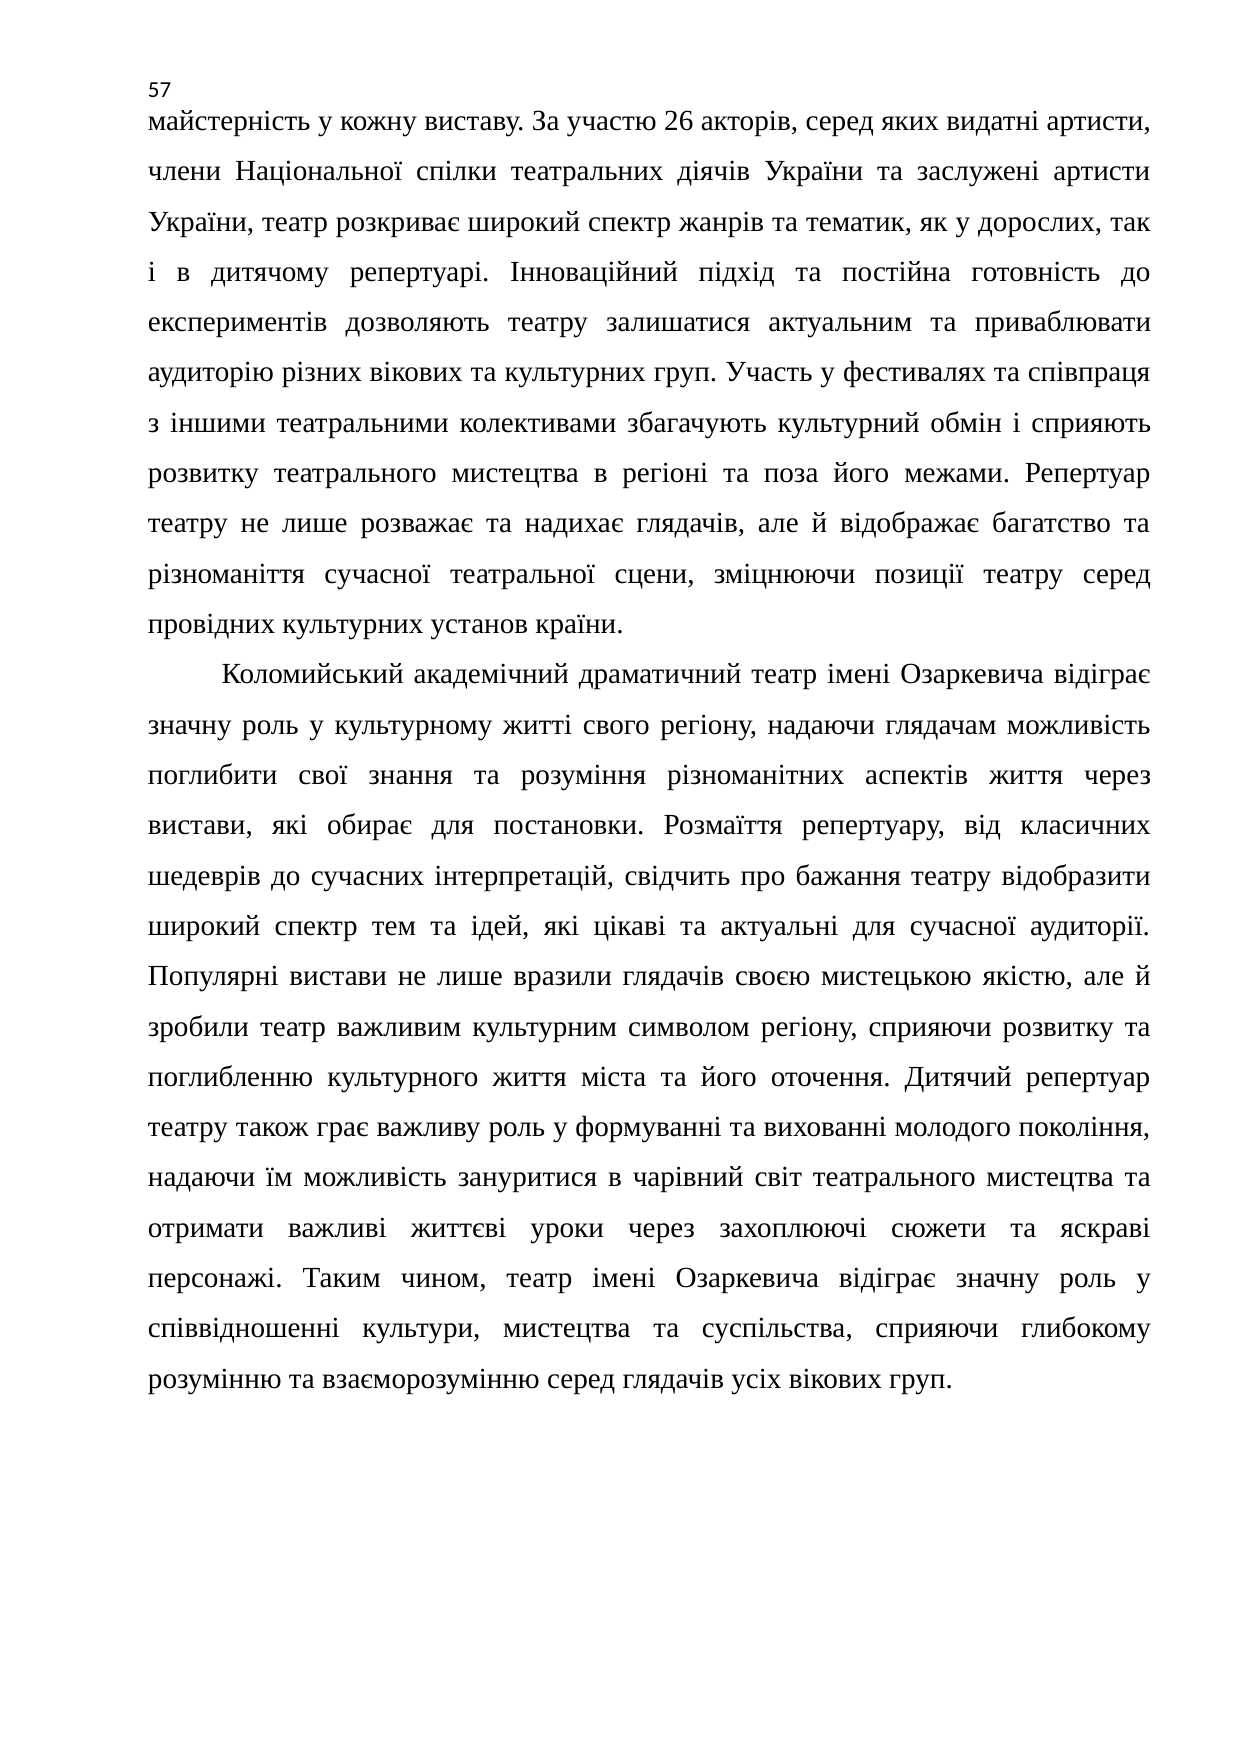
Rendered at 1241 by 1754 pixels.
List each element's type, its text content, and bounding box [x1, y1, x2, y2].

text майстерність у кожну виставу. За участю 26 акторів, серед яких видатні артисти, члени Національної спілки театральних діячів України та заслужені артисти України, театр розкриває широкий спектр жанрів та тематик, як у дорослих, так і в дитячому репертуарі. Інноваційний підхід та постійна готовність до експериментів дозволяють театру залишатися актуальним та приваблювати аудиторію різних вікових та культурних груп. Участь у фестивалях та співпраця з іншими театральними колективами збагачують культурний обмін і сприяють розвитку театрального мистецтва в регіоні та поза його межами. Репертуар театру не лише розважає та надихає глядачів, але й відображає багатство та різноманіття сучасної театральної сцени, зміцнюючи позиції театру серед провідних культурних установ країни. [148, 103, 1152, 640]
text Коломийський академічний драматичний театр імені Озаркевича відіграє значну роль у культурному житті свого регіону, надаючи глядачам можливість поглибити свої знання та розуміння різноманітних аспектів життя через вистави, які обирає для постановки. Розмаїття репертуару, від класичних шедеврів до сучасних інтерпретацій, свідчить про бажання театру відобразити широкий спектр тем та ідей, які цікаві та актуальні для сучасної аудиторії. Популярні вистави не лише вразили глядачів своєю мистецькою якістю, але й зробили театр важливим культурним символом регіону, сприяючи розвитку та поглибленню культурного життя міста та його оточення. Дитячий репертуар театру також грає важливу роль у формуванні та вихованні молодого покоління, надаючи їм можливість зануритися в чарівний світ театрального мистецтва та отримати важливі життєві уроки через захоплюючі сюжети та яскраві персонажі. Таким чином, театр імені Озаркевича відіграє значну роль у співвідношенні культури, мистецтва та суспільства, сприяючи глибокому розумінню та взаєморозумінню серед глядачів усіх вікових груп. [148, 656, 1152, 1394]
